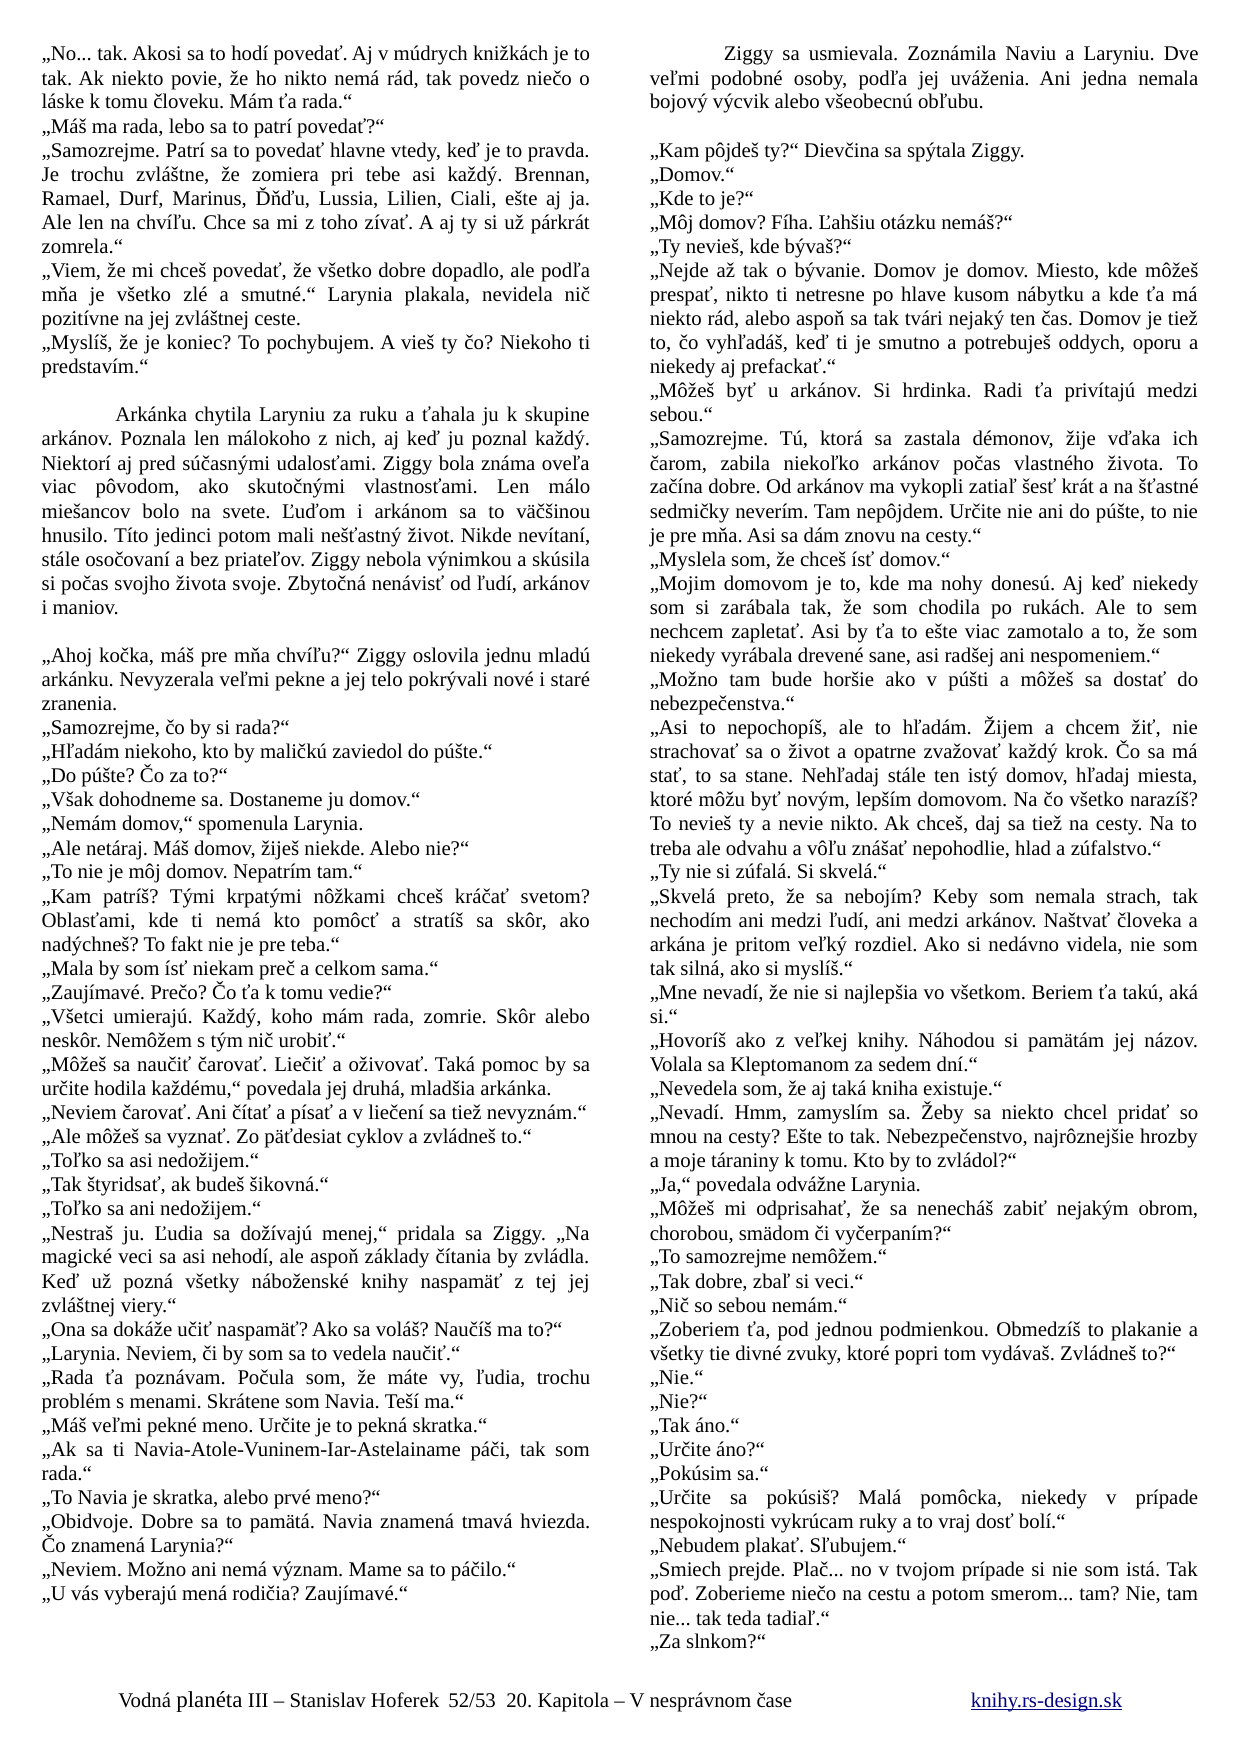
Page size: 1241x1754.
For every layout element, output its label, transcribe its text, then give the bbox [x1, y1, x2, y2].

text „Kam pôjdeš ty?“ Dievčina sa spýtala Ziggy. [649, 138, 1199, 162]
text „Možno tam bude horšie ako v púšti a môžeš sa dostať do nebezpečenstva.“ [649, 667, 1199, 715]
text „Samozrejme. Patrí sa to povedať hlavne vtedy, keď je to pravda. Je trochu zvláštne, že zomiera pri tebe asi každý. Brennan, Ramael, Durf, Marinus, Ďňďu, Lussia, Lilien, Ciali, ešte aj ja. Ale len na chvíľu. Chce sa mi z toho zívať. A aj ty si už párkrát zomrela.“ [41, 138, 591, 258]
text „Tak štyridsať, ak budeš šikovná.“ [41, 1172, 591, 1196]
text „Hovoríš ako z veľkej knihy. Náhodou si pamätám jej názov. Volala sa Kleptomanom za sedem dní.“ [649, 1028, 1199, 1076]
text „Myslela som, že chceš ísť domov.“ [649, 547, 1199, 571]
text „Tak dobre, zbaľ si veci.“ [649, 1268, 1199, 1293]
text „Samozrejme, čo by si rada?“ [41, 715, 591, 739]
text „Ja,“ povedala odvážne Larynia. [649, 1172, 1199, 1196]
text „No... tak. Akosi sa to hodí povedať. Aj v múdrych knižkách je to tak. Ak niekto povie, že ho nikto nemá rád, tak povedz niečo o láske k tomu človeku. Mám ťa rada.“ [41, 41, 591, 113]
text „Toľko sa asi nedožijem.“ [41, 1148, 591, 1172]
text „Mala by som ísť niekam preč a celkom sama.“ [41, 956, 591, 980]
text „Určite áno?“ [649, 1437, 1199, 1461]
text „Nič so sebou nemám.“ [649, 1293, 1199, 1317]
text „To samozrejme nemôžem.“ [649, 1244, 1199, 1268]
text „Máš ma rada, lebo sa to patrí povedať?“ [41, 113, 591, 138]
text „Viem, že mi chceš povedať, že všetko dobre dopadlo, ale podľa mňa je všetko zlé a smutné.“ Larynia plakala, nevidela nič pozitívne na jej zvláštnej ceste. [41, 258, 591, 330]
text Arkánka chytila Laryniu za ruku a ťahala ju k skupine arkánov. Poznala len málokoho z nich, aj keď ju poznal každý. Niektorí aj pred súčasnými udalosťami. Ziggy bola známa oveľa viac pôvodom, ako skutočnými vlastnosťami. Len málo miešancov bolo na svete. Ľuďom i arkánom sa to väčšinou hnusilo. Títo jedinci potom mali nešťastný život. Nikde nevítaní, stále osočovaní a bez priateľov. Ziggy nebola výnimkou a skúsila si počas svojho života svoje. Zbytočná nenávisť od ľudí, arkánov i maniov. [41, 402, 591, 619]
text „Obidvoje. Dobre sa to pamätá. Navia znamená tmavá hviezda. Čo znamená Larynia?“ [41, 1509, 591, 1557]
text „Za slnkom?“ [649, 1629, 1199, 1653]
text „Neviem čarovať. Ani čítať a písať a v liečení sa tiež nevyznám.“ [41, 1100, 591, 1124]
text „Mne nevadí, že nie si najlepšia vo všetkom. Beriem ťa takú, aká si.“ [649, 980, 1199, 1028]
text „Zaujímavé. Prečo? Čo ťa k tomu vedie?“ [41, 980, 591, 1004]
text „Môj domov? Fíha. Ľahšiu otázku nemáš?“ [649, 210, 1199, 234]
text „U vás vyberajú mená rodičia? Zaujímavé.“ [41, 1581, 591, 1605]
text „Ak sa ti Navia-Atole-Vuninem-Iar-Astelainame páči, tak som rada.“ [41, 1437, 591, 1485]
text „Nie?“ [649, 1389, 1199, 1413]
text „Však dohodneme sa. Dostaneme ju domov.“ [41, 787, 591, 811]
text „Hľadám niekoho, kto by maličkú zaviedol do púšte.“ [41, 739, 591, 763]
text „Toľko sa ani nedožijem.“ [41, 1196, 591, 1220]
text „Máš veľmi pekné meno. Určite je to pekná skratka.“ [41, 1413, 591, 1437]
text „Tak áno.“ [649, 1413, 1199, 1437]
text „Nejde až tak o bývanie. Domov je domov. Miesto, kde môžeš prespať, nikto ti netresne po hlave kusom nábytku a kde ťa má niekto rád, alebo aspoň sa tak tvári nejaký ten čas. Domov je tiež to, čo vyhľadáš, keď ti je smutno a potrebuješ oddych, oporu a niekedy aj prefackať.“ [649, 258, 1199, 378]
text „Myslíš, že je koniec? To pochybujem. A vieš ty čo? Niekoho ti predstavím.“ [41, 330, 591, 378]
text „Určite sa pokúsiš? Malá pomôcka, niekedy v prípade nespokojnosti vykrúcam ruky a to vraj dosť bolí.“ [649, 1485, 1199, 1533]
text „Kde to je?“ [649, 186, 1199, 210]
text „Nevedela som, že aj taká kniha existuje.“ [649, 1076, 1199, 1100]
text „Asi to nepochopíš, ale to hľadám. Žijem a chcem žiť, nie strachovať sa o život a opatrne zvažovať každý krok. Čo sa má stať, to sa stane. Nehľadaj stále ten istý domov, hľadaj miesta, ktoré môžu byť novým, lepším domovom. Na čo všetko narazíš? To nevieš ty a nevie nikto. Ak chceš, daj sa tiež na cesty. Na to treba ale odvahu a vôľu znášať nepohodlie, hlad a zúfalstvo.“ [649, 715, 1199, 859]
text „Pokúsim sa.“ [649, 1461, 1199, 1485]
text „Môžeš mi odprisahať, že sa nenecháš zabiť nejakým obrom, chorobou, smädom či vyčerpaním?“ [649, 1196, 1199, 1244]
text „Larynia. Neviem, či by som sa to vedela naučiť.“ [41, 1341, 591, 1365]
text „Ale netáraj. Máš domov, žiješ niekde. Alebo nie?“ [41, 835, 591, 859]
text „Domov.“ [649, 162, 1199, 186]
text „Nie.“ [649, 1365, 1199, 1389]
text „Nestraš ju. Ľudia sa dožívajú menej,“ pridala sa Ziggy. „Na magické veci sa asi nehodí, ale aspoň základy čítania by zvládla. Keď už pozná všetky náboženské knihy naspamäť z tej jej zvláštnej viery.“ [41, 1220, 591, 1317]
text „Samozrejme. Tú, ktorá sa zastala démonov, žije vďaka ich čarom, zabila niekoľko arkánov počas vlastného života. To začína dobre. Od arkánov ma vykopli zatiaľ šesť krát a na šťastné sedmičky neverím. Tam nepôjdem. Určite nie ani do púšte, to nie je pre mňa. Asi sa dám znovu na cesty.“ [649, 426, 1199, 547]
text „Mojim domovom je to, kde ma nohy donesú. Aj keď niekedy som si zarábala tak, že som chodila po rukách. Ale to sem nechcem zapletať. Asi by ťa to ešte viac zamotalo a to, že som niekedy vyrábala drevené sane, asi radšej ani nespomeniem.“ [649, 571, 1199, 667]
text „Ahoj kočka, máš pre mňa chvíľu?“ Ziggy oslovila jednu mladú arkánku. Nevyzerala veľmi pekne a jej telo pokrývali nové i staré zranenia. [41, 643, 591, 715]
text „Skvelá preto, že sa nebojím? Keby som nemala strach, tak nechodím ani medzi ľudí, ani medzi arkánov. Naštvať človeka a arkána je pritom veľký rozdiel. Ako si nedávno videla, nie som tak silná, ako si myslíš.“ [649, 883, 1199, 980]
text „Neviem. Možno ani nemá význam. Mame sa to páčilo.“ [41, 1557, 591, 1581]
text „Nevadí. Hmm, zamyslím sa. Žeby sa niekto chcel pridať so mnou na cesty? Ešte to tak. Nebezpečenstvo, najrôznejšie hrozby a moje táraniny k tomu. Kto by to zvládol?“ [649, 1100, 1199, 1172]
text „Ona sa dokáže učiť naspamäť? Ako sa voláš? Naučíš ma to?“ [41, 1317, 591, 1341]
text „To Navia je skratka, alebo prvé meno?“ [41, 1485, 591, 1509]
text „Ty nevieš, kde bývaš?“ [649, 234, 1199, 258]
text „Do púšte? Čo za to?“ [41, 763, 591, 787]
text „Všetci umierajú. Každý, koho mám rada, zomrie. Skôr alebo neskôr. Nemôžem s tým nič urobiť.“ [41, 1004, 591, 1052]
text „Ty nie si zúfalá. Si skvelá.“ [649, 859, 1199, 883]
text „Nemám domov,“ spomenula Larynia. [41, 811, 591, 835]
text „Smiech prejde. Plač... no v tvojom prípade si nie som istá. Tak poď. Zoberieme niečo na cestu a potom smerom... tam? Nie, tam nie... tak teda tadiaľ.“ [649, 1557, 1199, 1629]
text „Zoberiem ťa, pod jednou podmienkou. Obmedzíš to plakanie a všetky tie divné zvuky, ktoré popri tom vydávaš. Zvládneš to?“ [649, 1317, 1199, 1365]
text „Môžeš byť u arkánov. Si hrdinka. Radi ťa privítajú medzi sebou.“ [649, 378, 1199, 426]
text „To nie je môj domov. Nepatrím tam.“ [41, 859, 591, 883]
text „Môžeš sa naučiť čarovať. Liečiť a oživovať. Taká pomoc by sa určite hodila každému,“ povedala jej druhá, mladšia arkánka. [41, 1052, 591, 1100]
text „Rada ťa poznávam. Počula som, že máte vy, ľudia, trochu problém s menami. Skrátene som Navia. Teší ma.“ [41, 1365, 591, 1413]
text Ziggy sa usmievala. Zoznámila Naviu a Laryniu. Dve veľmi podobné osoby, podľa jej uváženia. Ani jedna nemala bojový výcvik alebo všeobecnú obľubu. [649, 41, 1199, 113]
text „Kam patríš? Tými krpatými nôžkami chceš kráčať svetom? Oblasťami, kde ti nemá kto pomôcť a stratíš sa skôr, ako nadýchneš? To fakt nie je pre teba.“ [41, 883, 591, 956]
text „Ale môžeš sa vyznať. Zo päťdesiat cyklov a zvládneš to.“ [41, 1124, 591, 1148]
text „Nebudem plakať. Sľubujem.“ [649, 1533, 1199, 1557]
